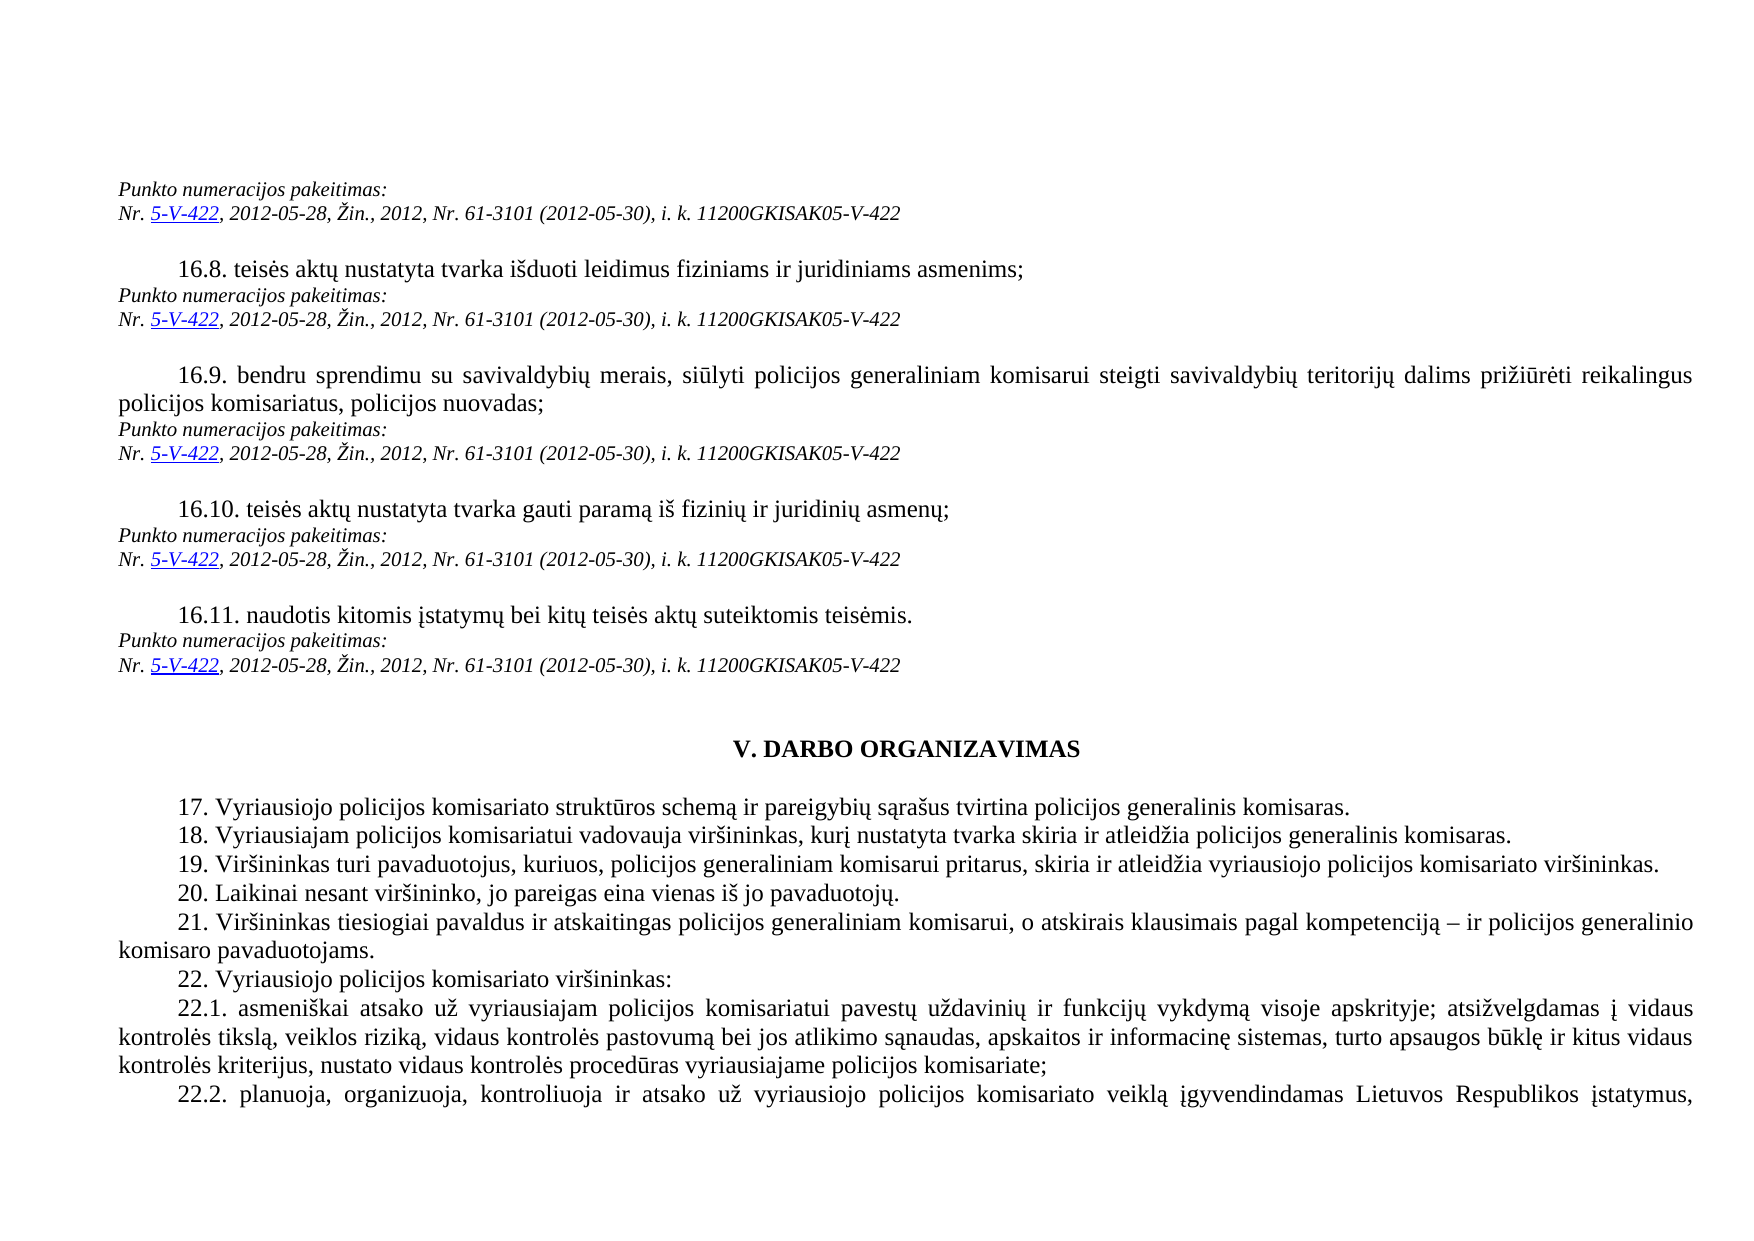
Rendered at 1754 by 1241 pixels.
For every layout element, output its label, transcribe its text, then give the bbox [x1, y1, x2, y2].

text 16.10. teisės aktų nustatyta tvarka gauti paramą iš fizinių ir juridinių asmenų; [118, 494, 1695, 523]
text 16.8. teisės aktų nustatyta tvarka išduoti leidimus fiziniams ir juridiniams asmenims; [118, 254, 1695, 283]
text Nr. 5-V-422, 2012-05-28, Žin., 2012, Nr. 61-3101 (2012-05-30), i. k. 11200GKISAK05-V-422 [118, 441, 1695, 465]
text 22.2. planuoja, organizuoja, kontroliuoja ir atsako už vyriausiojo policijos komisariato veiklą įgyvendindamas Lietuvos Respublikos įstatymus, [118, 1079, 1695, 1108]
text Punkto numeracijos pakeitimas: [118, 177, 1695, 201]
text 22.1. asmeniškai atsako už vyriausiajam policijos komisariatui pavestų uždavinių ir funkcijų vykdymą visoje apskrityje; atsižvelgdamas į vidaus kontrolės tikslą, veiklos riziką, vidaus kontrolės pastovumą bei jos atlikimo sąnaudas, apskaitos ir informacinę sistemas, turto apsaugos būklę ir kitus vidaus kontrolės kriterijus, nustato vidaus kontrolės procedūras vyriausiajame policijos komisariate; [118, 993, 1695, 1079]
text Nr. 5-V-422, 2012-05-28, Žin., 2012, Nr. 61-3101 (2012-05-30), i. k. 11200GKISAK05-V-422 [118, 547, 1695, 571]
text 17. Vyriausiojo policijos komisariato struktūros schemą ir pareigybių sąrašus tvirtina policijos generalinis komisaras. [118, 792, 1695, 820]
text Punkto numeracijos pakeitimas: [118, 283, 1695, 307]
text Punkto numeracijos pakeitimas: [118, 628, 1695, 652]
text 19. Viršininkas turi pavaduotojus, kuriuos, policijos generaliniam komisarui pritarus, skiria ir atleidžia vyriausiojo policijos komisariato viršininkas. [118, 849, 1695, 878]
text Nr. 5-V-422, 2012-05-28, Žin., 2012, Nr. 61-3101 (2012-05-30), i. k. 11200GKISAK05-V-422 [118, 652, 1695, 677]
text 22. Vyriausiojo policijos komisariato viršininkas: [118, 964, 1695, 993]
text Punkto numeracijos pakeitimas: [118, 417, 1695, 441]
text 18. Vyriausiajam policijos komisariatui vadovauja viršininkas, kurį nustatyta tvarka skiria ir atleidžia policijos generalinis komisaras. [118, 820, 1695, 849]
text 20. Laikinai nesant viršininko, jo pareigas eina vienas iš jo pavaduotojų. [118, 878, 1695, 907]
text Punkto numeracijos pakeitimas: [118, 523, 1695, 547]
text 16.9. bendru sprendimu su savivaldybių merais, siūlyti policijos generaliniam komisarui steigti savivaldybių teritorijų dalims prižiūrėti reikalingus policijos komisariatus, policijos nuovadas; [118, 360, 1695, 417]
text V. DARBO ORGANIZAVIMAS [118, 734, 1695, 763]
text Nr. 5-V-422, 2012-05-28, Žin., 2012, Nr. 61-3101 (2012-05-30), i. k. 11200GKISAK05-V-422 [118, 307, 1695, 331]
text Nr. 5-V-422, 2012-05-28, Žin., 2012, Nr. 61-3101 (2012-05-30), i. k. 11200GKISAK05-V-422 [118, 201, 1695, 225]
text 21. Viršininkas tiesiogiai pavaldus ir atskaitingas policijos generaliniam komisarui, o atskirais klausimais pagal kompetenciją – ir policijos generalinio komisaro pavaduotojams. [118, 907, 1695, 964]
text 16.11. naudotis kitomis įstatymų bei kitų teisės aktų suteiktomis teisėmis. [118, 600, 1695, 628]
